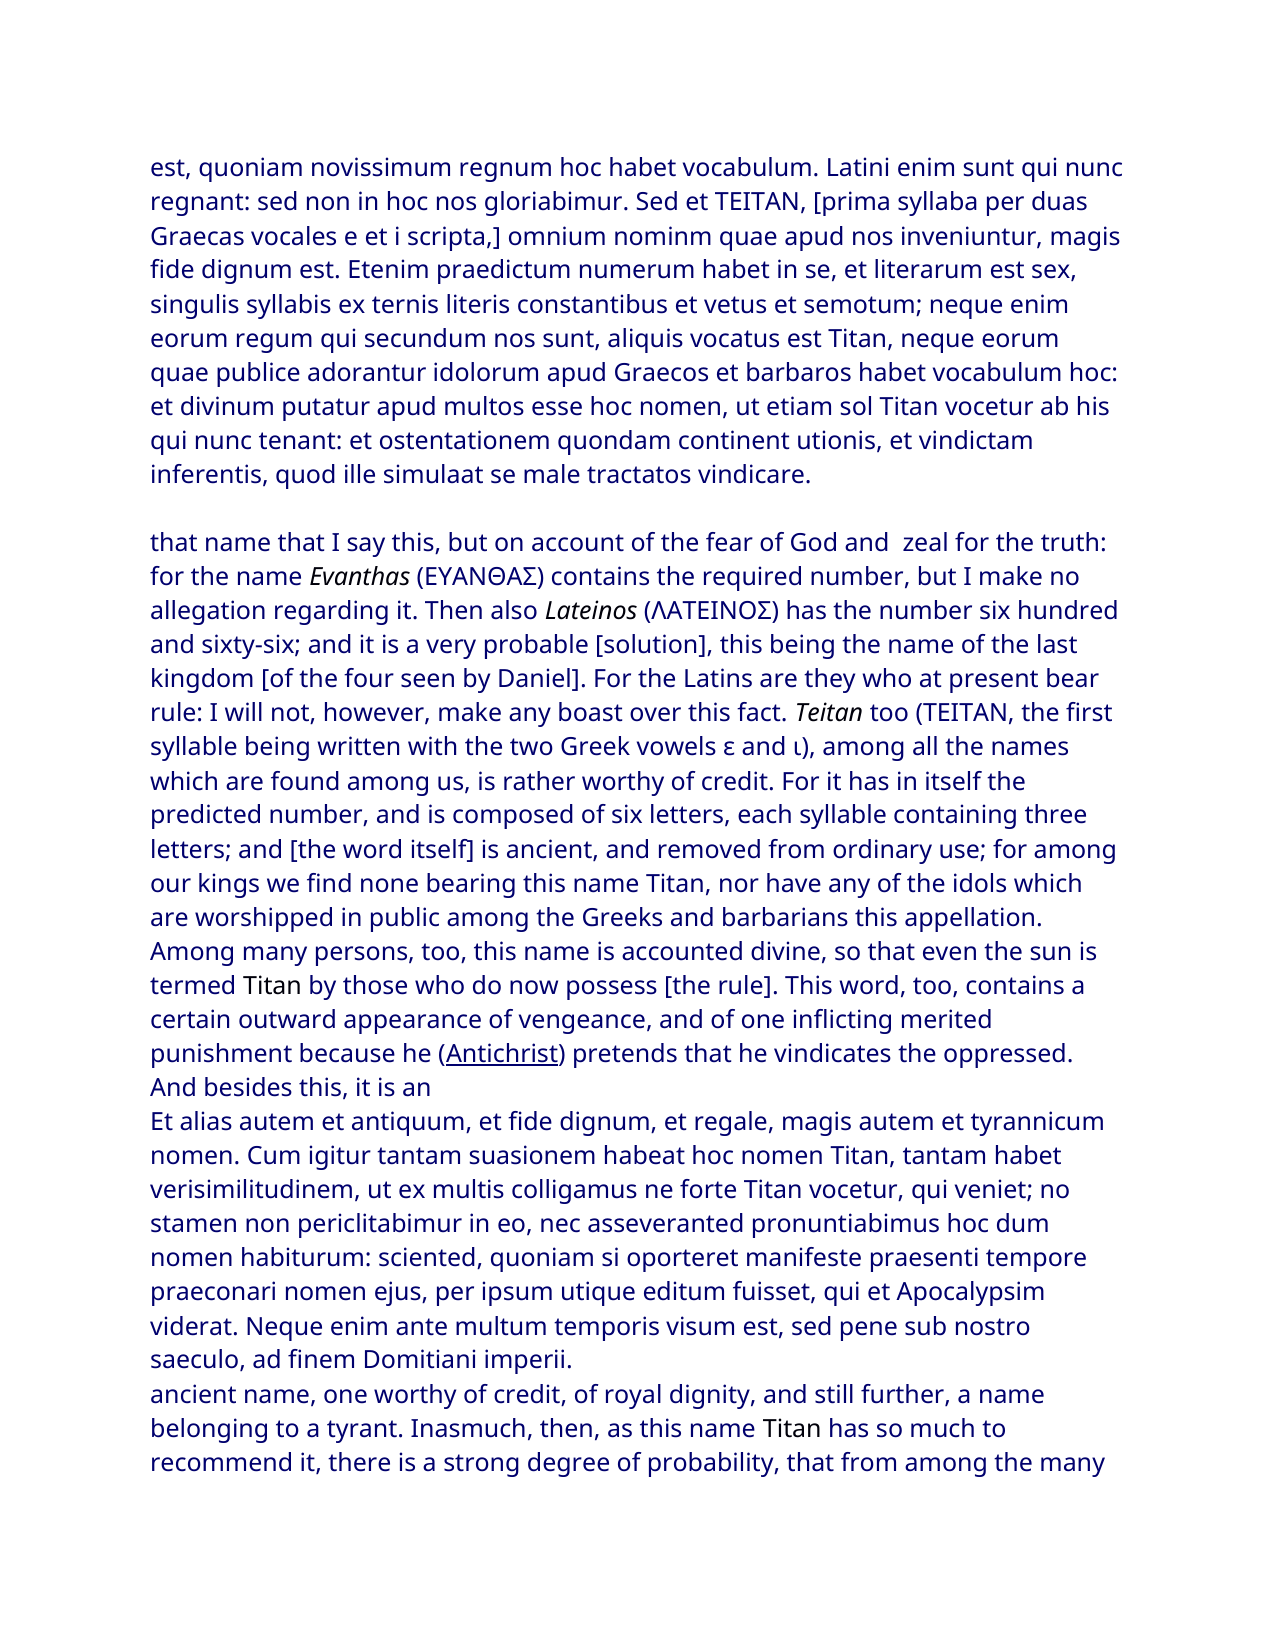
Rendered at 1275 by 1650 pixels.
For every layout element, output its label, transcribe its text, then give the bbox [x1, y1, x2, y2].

text that name that I say this, but on account of the fear of God and zeal for the truth: for the name Evanthas (ΕΥΑΝΘΑΣ) contains the required number, but I make no allegation regarding it. Then also Lateinos (ΛΑΤΕΙΝΟΣ) has the number six hundred and sixty-six; and it is a very probable [solution], this being the name of the last kingdom [of the four seen by Daniel]. For the Latins are they who at present bear rule: I will not, however, make any boast over this fact. Teitan too (ΤΕΙΤΑΝ, the first syllable being written with the two Greek vowels ε and ι), among all the names which are found among us, is rather worthy of credit. For it has in itself the predicted number, and is composed of six letters, each syllable containing three letters; and [the word itself] is ancient, and removed from ordinary use; for among our kings we find none bearing this name Titan, nor have any of the idols which are worshipped in public among the Greeks and barbarians this appellation. Among many persons, too, this name is accounted divine, so that even the sun is termed Titan by those who do now possess [the rule]. This word, too, contains a certain outward appearance of vengeance, and of one inflicting merited punishment because he (Antichrist) pretends that he vindicates the oppressed. And besides this, it is an [150, 525, 1125, 1104]
text Et alias autem et antiquum, et fide dignum, et regale, magis autem et tyrannicum nomen. Cum igitur tantam suasionem habeat hoc nomen Titan, tantam habet verisimilitudinem, ut ex multis colligamus ne forte Titan vocetur, qui veniet; no stamen non periclitabimur in eo, nec asseveranted pronuntiabimus hoc dum nomen habiturum: sciented, quoniam si oporteret manifeste praesenti tempore praeconari nomen ejus, per ipsum utique editum fuisset, qui et Apocalypsim viderat. Neque enim ante multum temporis visum est, sed pene sub nostro saeculo, ad finem Domitiani imperii. [150, 1104, 1125, 1376]
text ancient name, one worthy of credit, of royal dignity, and still further, a name belonging to a tyrant. Inasmuch, then, as this name Titan has so much to recommend it, there is a strong degree of probability, that from among the many [150, 1376, 1125, 1478]
text est, quoniam novissimum regnum hoc habet vocabulum. Latini enim sunt qui nunc regnant: sed non in hoc nos gloriabimur. Sed et TEITAN, [prima syllaba per duas Graecas vocales e et i scripta,] omnium nominm quae apud nos inveniuntur, magis fide dignum est. Etenim praedictum numerum habet in se, et literarum est sex, singulis syllabis ex ternis literis constantibus et vetus et semotum; neque enim eorum regum qui secundum nos sunt, aliquis vocatus est Titan, neque eorum quae publice adorantur idolorum apud Graecos et barbaros habet vocabulum hoc: et divinum putatur apud multos esse hoc nomen, ut etiam sol Titan vocetur ab his qui nunc tenant: et ostentationem quondam continent utionis, et vindictam inferentis, quod ille simulaat se male tractatos vindicare. [150, 150, 1125, 491]
